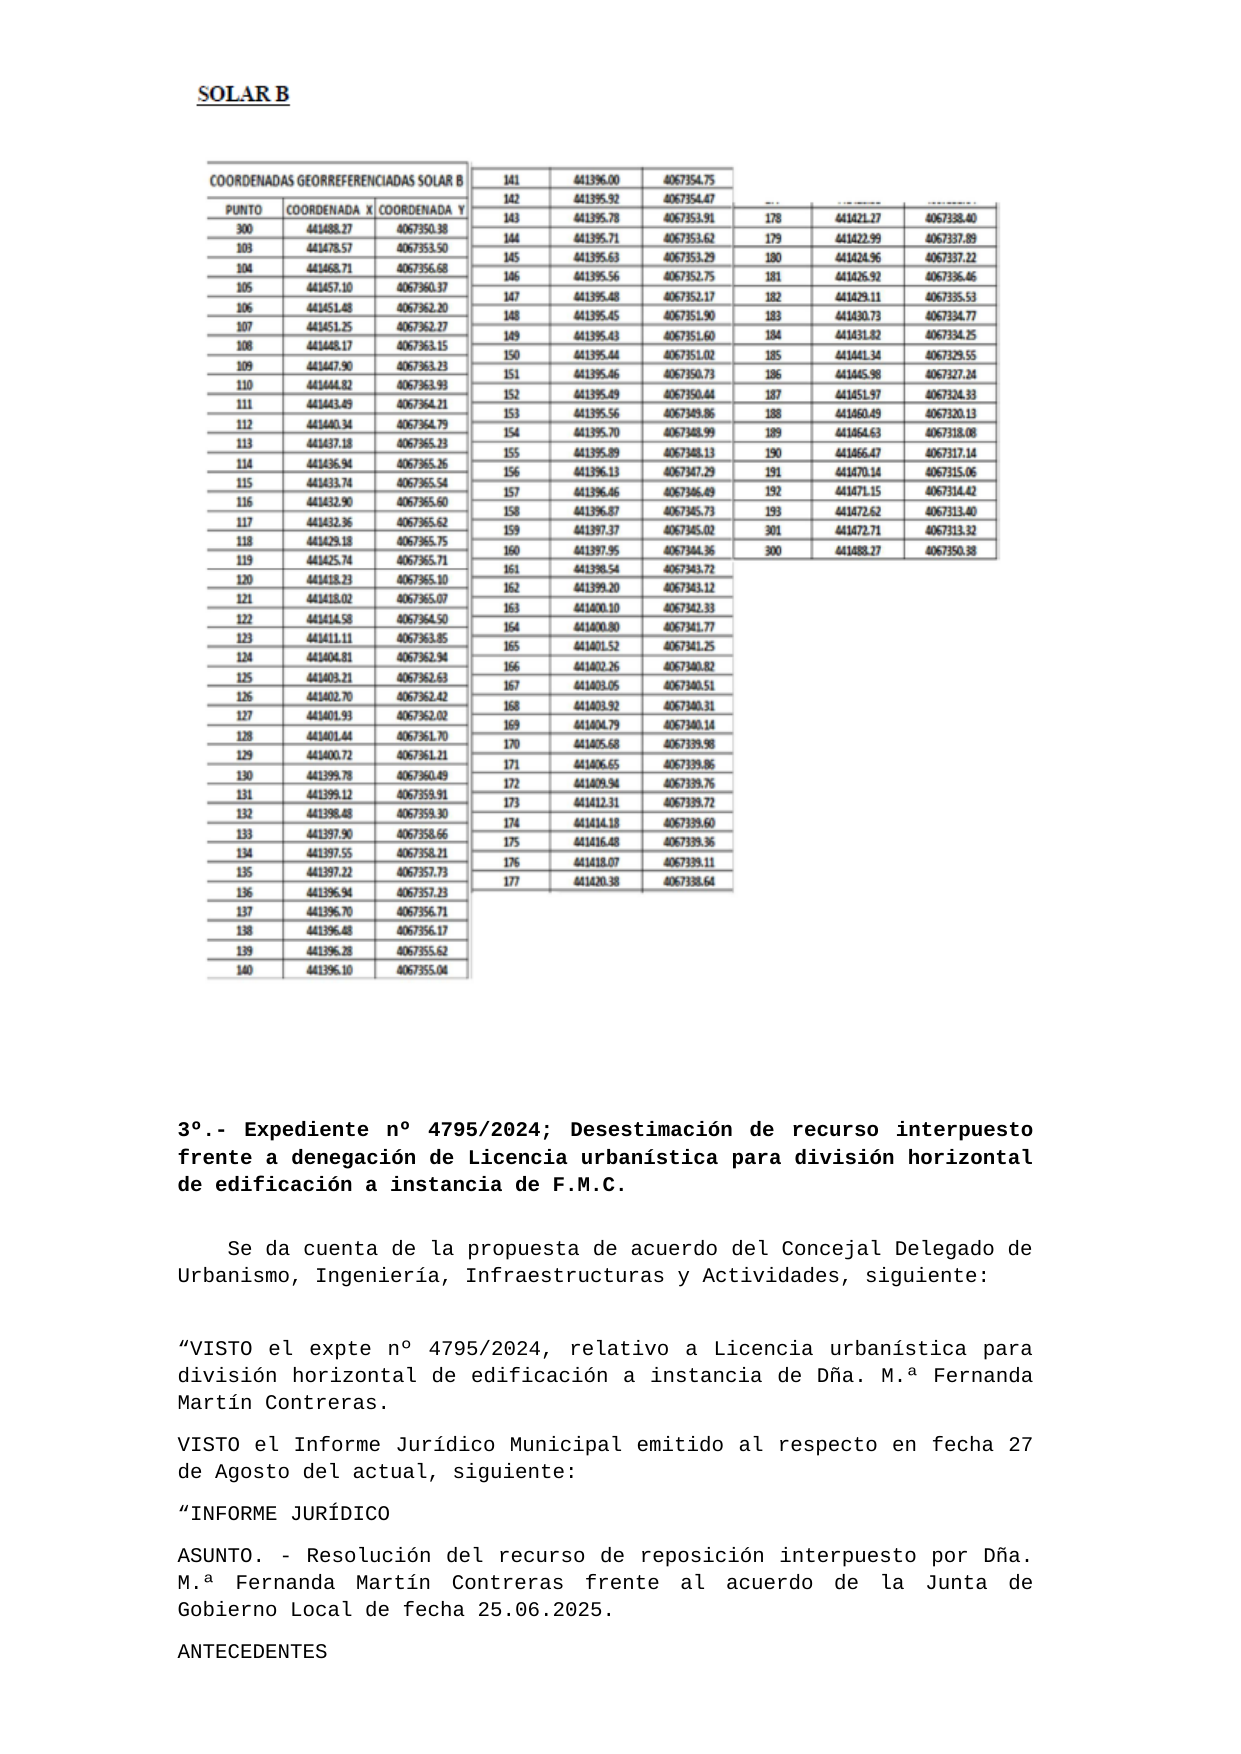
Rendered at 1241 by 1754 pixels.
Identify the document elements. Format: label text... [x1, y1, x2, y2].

text “INFORME JURÍDICO [177, 1503, 1033, 1527]
text ASUNTO. - Resolución del recurso de reposición interpuesto por Dña. M.ª Fernanda Martín Contreras frente al acuerdo de la Junta de Gobierno Local de fecha 25.06.2025. [177, 1545, 1033, 1623]
text “VISTO el expte nº 4795/2024, relativo a Licencia urbanística para división horizontal de edificación a instancia de Dña. M.ª Fernanda Martín Contreras. [177, 1338, 1033, 1416]
text ANTECEDENTES [177, 1641, 1033, 1664]
text Se da cuenta de la propuesta de acuerdo del Concejal Delegado de Urbanismo, Ingeniería, Infraestructuras y Actividades, siguiente: [177, 1238, 1033, 1289]
text VISTO el Informe Jurídico Municipal emitido al respecto en fecha 27 de Agosto del actual, siguiente: [177, 1434, 1033, 1485]
subtitle 3º.- Expediente nº 4795/2024; Desestimación de recurso interpuesto frente a denegación de Licencia urbanística para división horizontal de edificación a instancia de F.M.C. [177, 1119, 1033, 1197]
